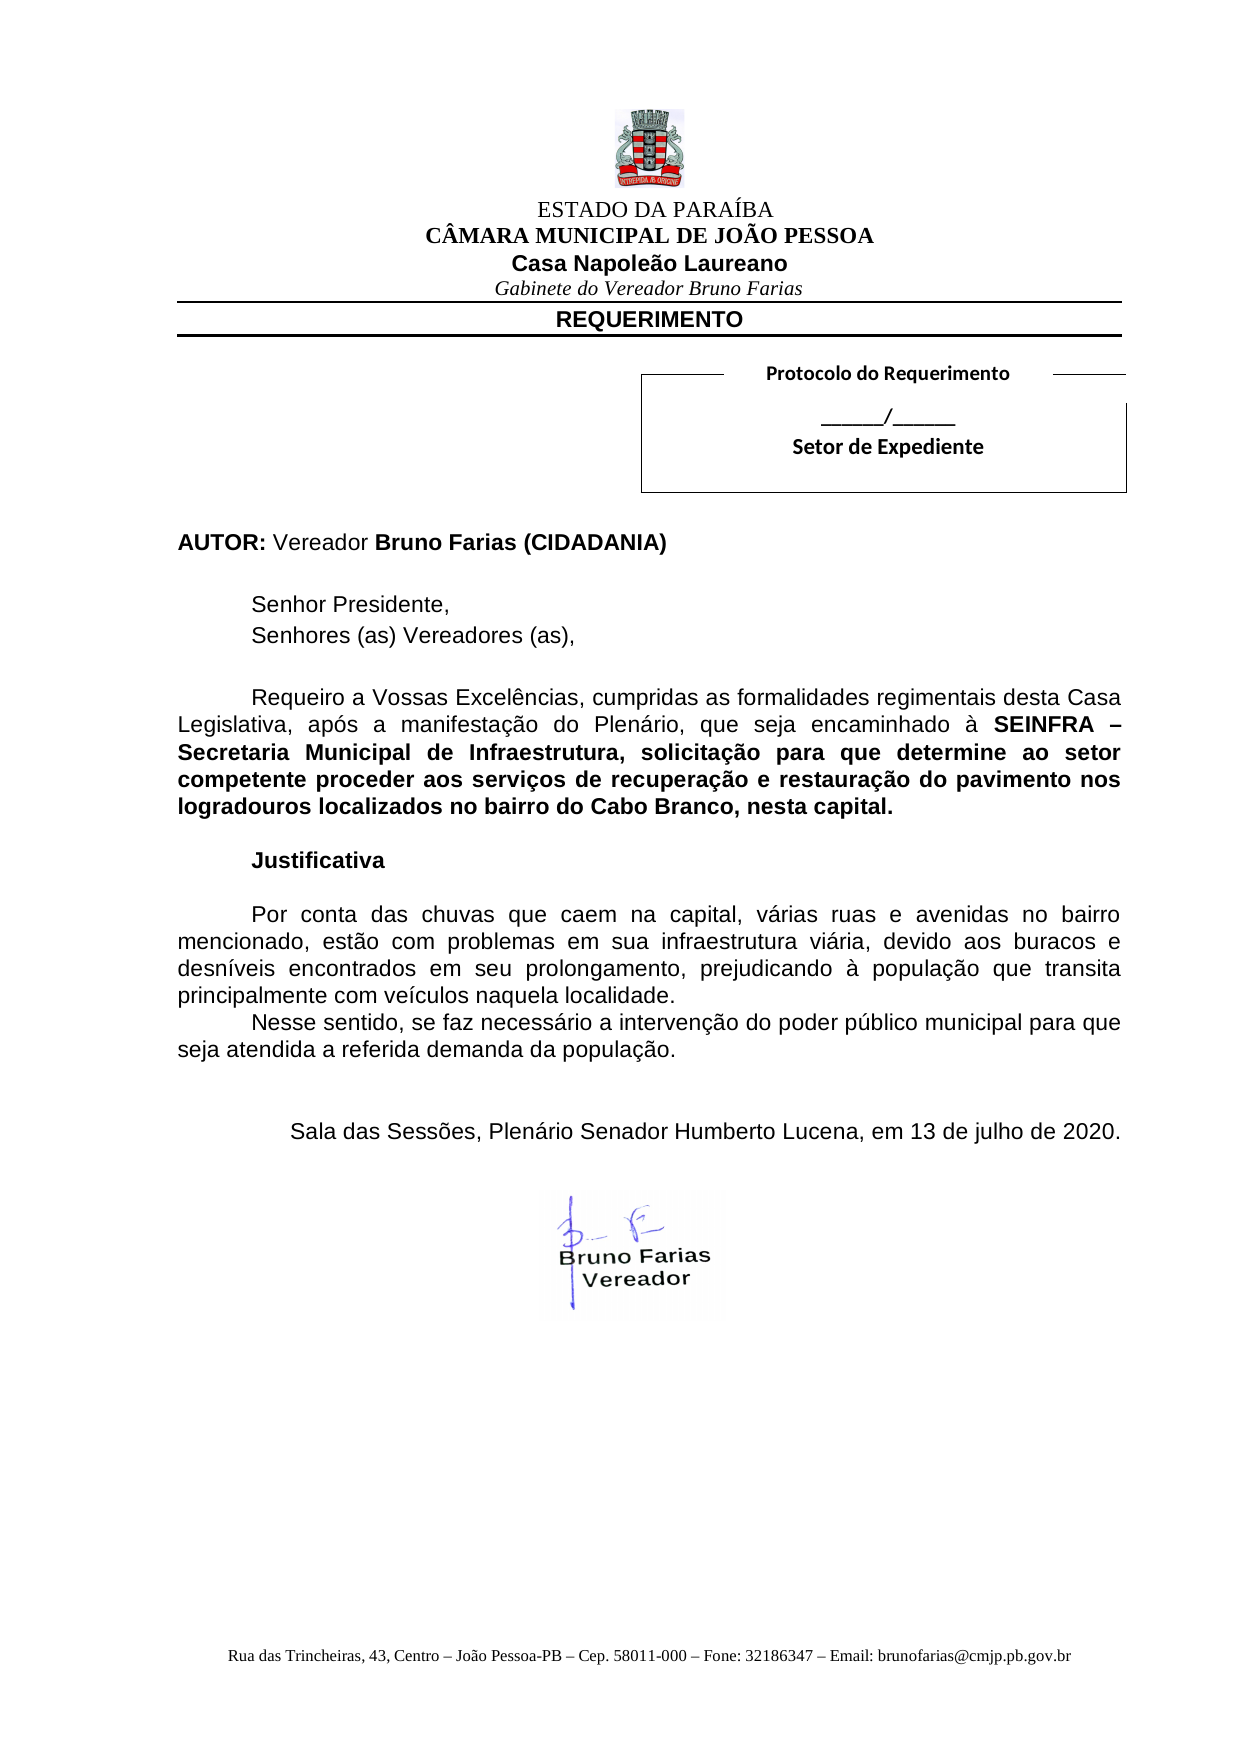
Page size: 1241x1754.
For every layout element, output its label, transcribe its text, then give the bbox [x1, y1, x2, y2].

table_header [1053, 343, 1127, 374]
table_cell [1053, 403, 1126, 432]
table_cell [642, 403, 723, 432]
picture [538, 1190, 727, 1321]
text Por conta das chuvas que caem na capital, várias ruas e avenidas no bairro mencionado, estão com problemas em sua infraestrutura viária, devido aos buracos e desníveis encontrados em seu prolongamento, prejudicando à população que transita principalmente com veículos naquela localidade. [177, 900, 1122, 1009]
text Senhores (as) Vereadores (as), [177, 621, 1122, 648]
table_cell ______/______ [724, 403, 1053, 432]
table_cell [1053, 461, 1126, 492]
table_cell [724, 461, 1053, 492]
text AUTOR: Vereador Bruno Farias (CIDADANIA) [177, 528, 1122, 555]
text REQUERIMENTO [177, 303, 1122, 334]
table_cell [642, 375, 723, 403]
table_cell Setor de Expediente [724, 432, 1053, 461]
text Justificativa [177, 846, 1122, 873]
table_header Protocolo do Requerimento [724, 343, 1053, 403]
table_cell [642, 461, 723, 492]
text Senhor Presidente, [177, 590, 1122, 617]
text Nesse sentido, se faz necessário a intervenção do poder público municipal para que seja atendida a referida demanda da população. [177, 1009, 1122, 1063]
text Requeiro a Vossas Excelências, cumpridas as formalidades regimentais desta Casa Legislativa, após a manifestação do Plenário, que seja encaminhado à SEINFRA – Secretaria Municipal de Infraestrutura, solicitação para que determine ao setor competente proceder aos serviços de recuperação e restauração do pavimento nos logradouros localizados no bairro do Cabo Branco, nesta capital. [177, 684, 1122, 819]
text Sala das Sessões, Plenário Senador Humberto Lucena, em 13 de julho de 2020. [177, 1117, 1122, 1144]
table_header [641, 343, 723, 374]
table_cell [642, 432, 723, 461]
table_cell [1053, 432, 1126, 461]
table_cell [1053, 374, 1127, 403]
